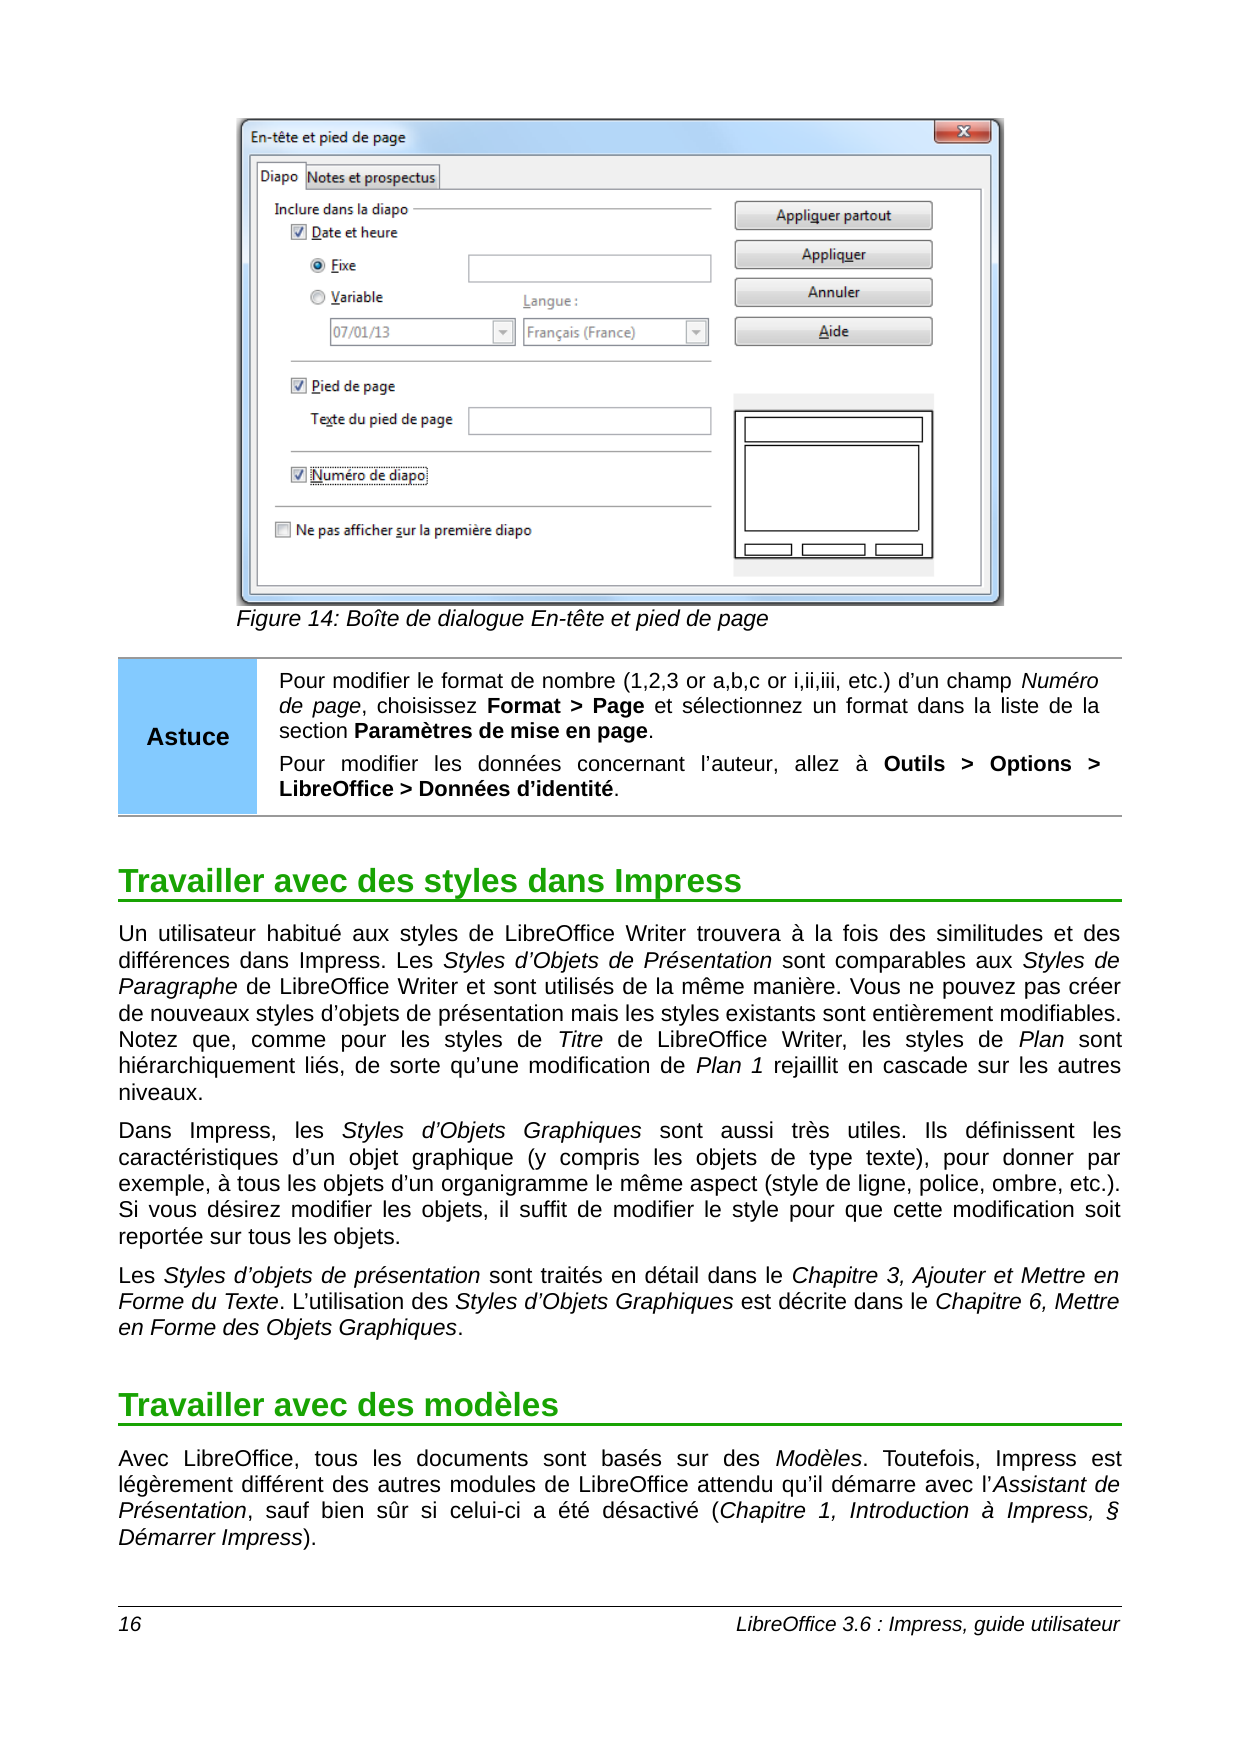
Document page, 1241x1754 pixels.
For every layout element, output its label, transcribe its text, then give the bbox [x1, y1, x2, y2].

text Figure 14: Boîte de dialogue En-tête et pied de page [236, 606, 1004, 632]
subtitle Travailler avec des styles dans Impress [118, 861, 1122, 899]
text Avec LibreOffice, tous les documents sont basés sur des Modèles. Toutefois, Impress est légèrement différent des autres modules de LibreOffice attendu qu’il démarre avec l’Assistant de Présentation, sauf bien sûr si celui-ci a été désactivé (Chapitre 1, Introduction à Impress, § Démarrer Impress). [118, 1444, 1122, 1550]
subtitle Travailler avec des modèles [118, 1385, 1122, 1423]
picture [236, 118, 1005, 606]
text Un utilisateur habitué aux styles de LibreOffice Writer trouvera à la fois des similitudes et des différences dans Impress. Les Styles d’Objets de Présentation sont comparables aux Styles de Paragraphe de LibreOffice Writer et sont utilisés de la même manière. Vous ne pouvez pas créer de nouveaux styles d’objets de présentation mais les styles existants sont entièrement modifiables. Notez que, comme pour les styles de Titre de LibreOffice Writer, les styles de Plan sont hiérarchiquement liés, de sorte qu’une modification de Plan 1 rejaillit en cascade sur les autres niveaux. [118, 920, 1122, 1105]
text Dans Impress, les Styles d’Objets Graphiques sont aussi très utiles. Ils définissent les caractéristiques d’un objet graphique (y compris les objets de type texte), pour donner par exemple, à tous les objets d’un organigramme le même aspect (style de ligne, police, ombre, etc.). Si vous désirez modifier les objets, il suffit de modifier le style pour que cette modification soit reportée sur tous les objets. [118, 1117, 1122, 1249]
table_header Pour modifier le format de nombre (1,2,3 or a,b,c or i,ii,iii, etc.) d’un champ Numéro de page, choisissez Format > Page et sélectionnez un format dans la liste de la section Paramètres de mise en page. Pour modifier les données concernant l’auteur, allez à Outils > Options > LibreOffice > Données d’identité. [258, 659, 1122, 814]
table_header Astuce [118, 659, 257, 814]
text Les Styles d’objets de présentation sont traités en détail dans le Chapitre 3, Ajouter et Mettre en Forme du Texte. L’utilisation des Styles d’Objets Graphiques est décrite dans le Chapitre 6, Mettre en Forme des Objets Graphiques. [118, 1262, 1122, 1341]
